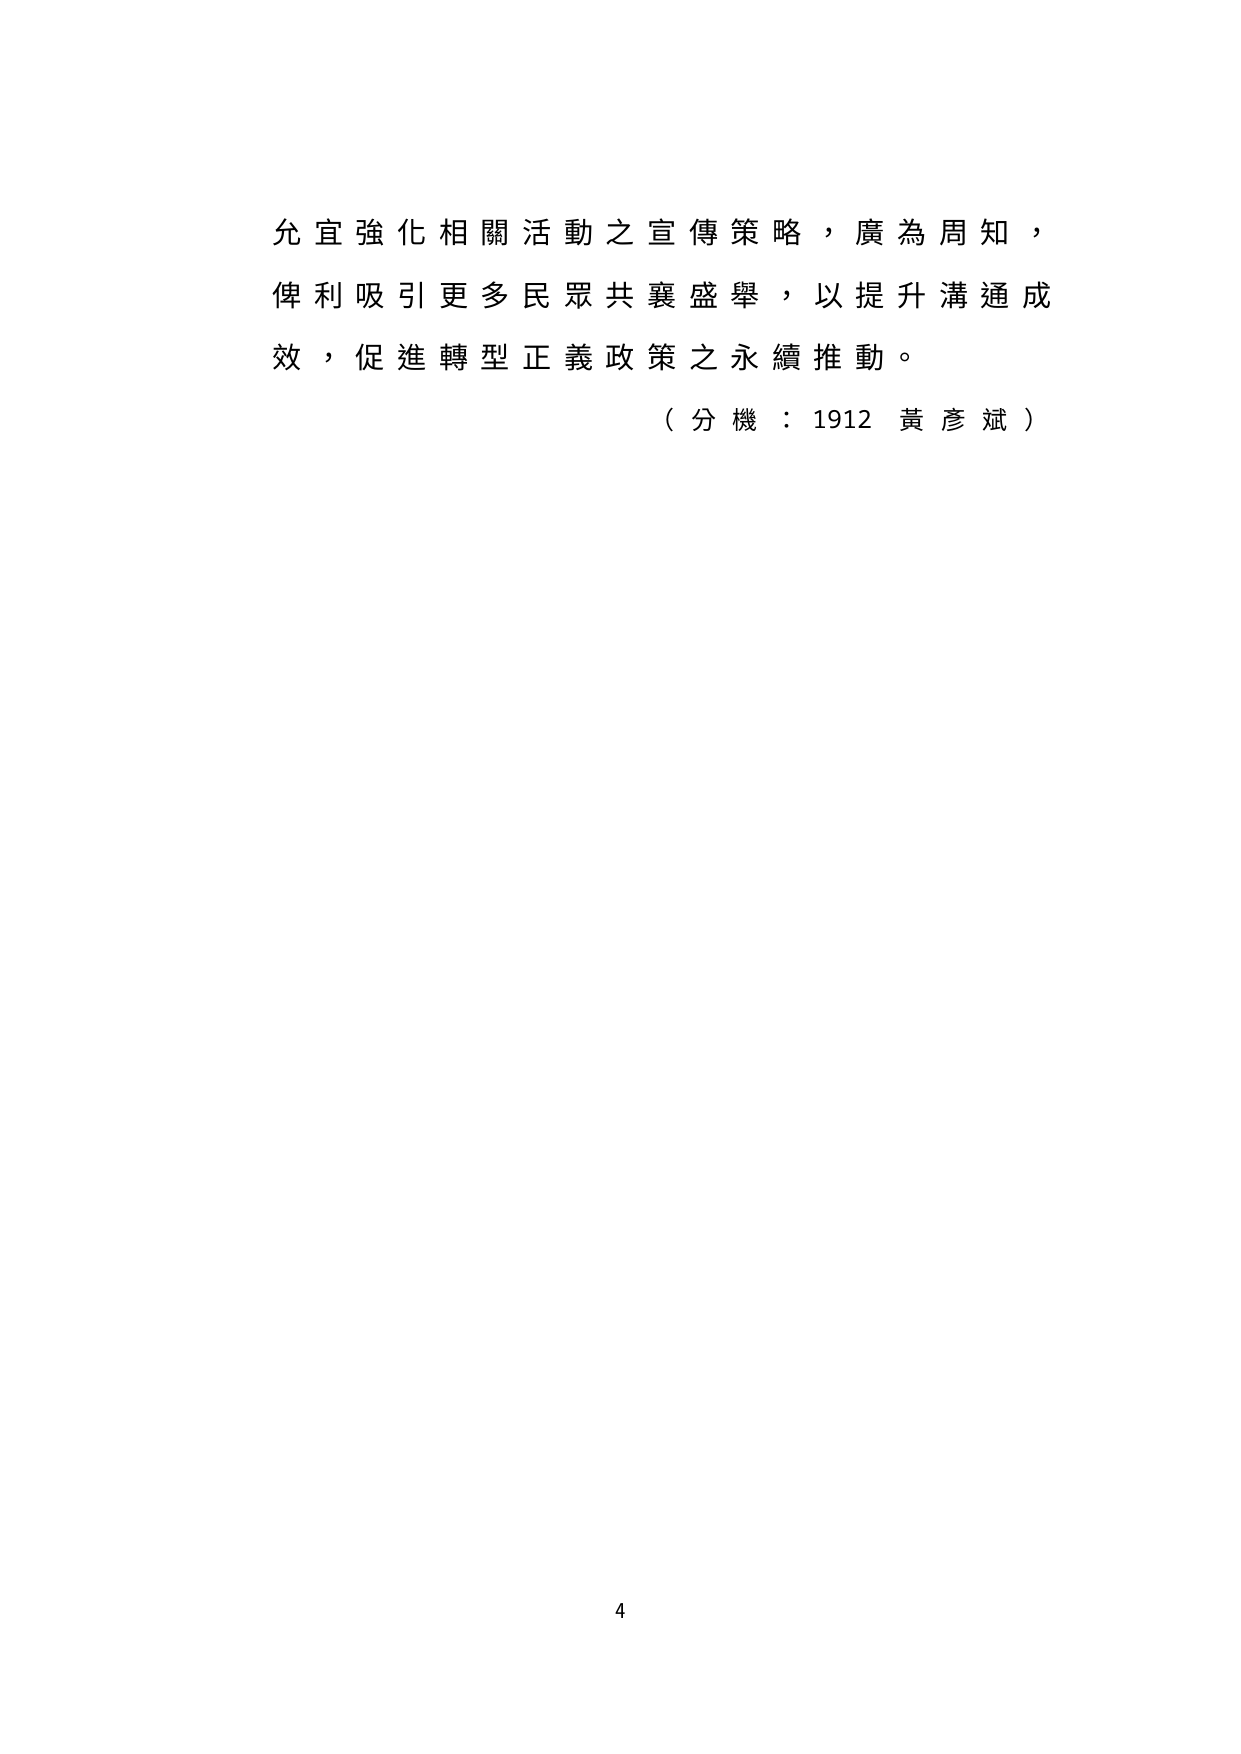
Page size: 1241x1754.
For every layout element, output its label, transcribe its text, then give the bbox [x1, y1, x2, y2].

text （分機：1912 黃彥斌） [183, 377, 1058, 439]
text 允宜強化相關活動之宣傳策略，廣為周知，俾利吸引更多民眾共襄盛舉，以提升溝通成效，促進轉型正義政策之永續推動。 [242, 189, 1058, 377]
